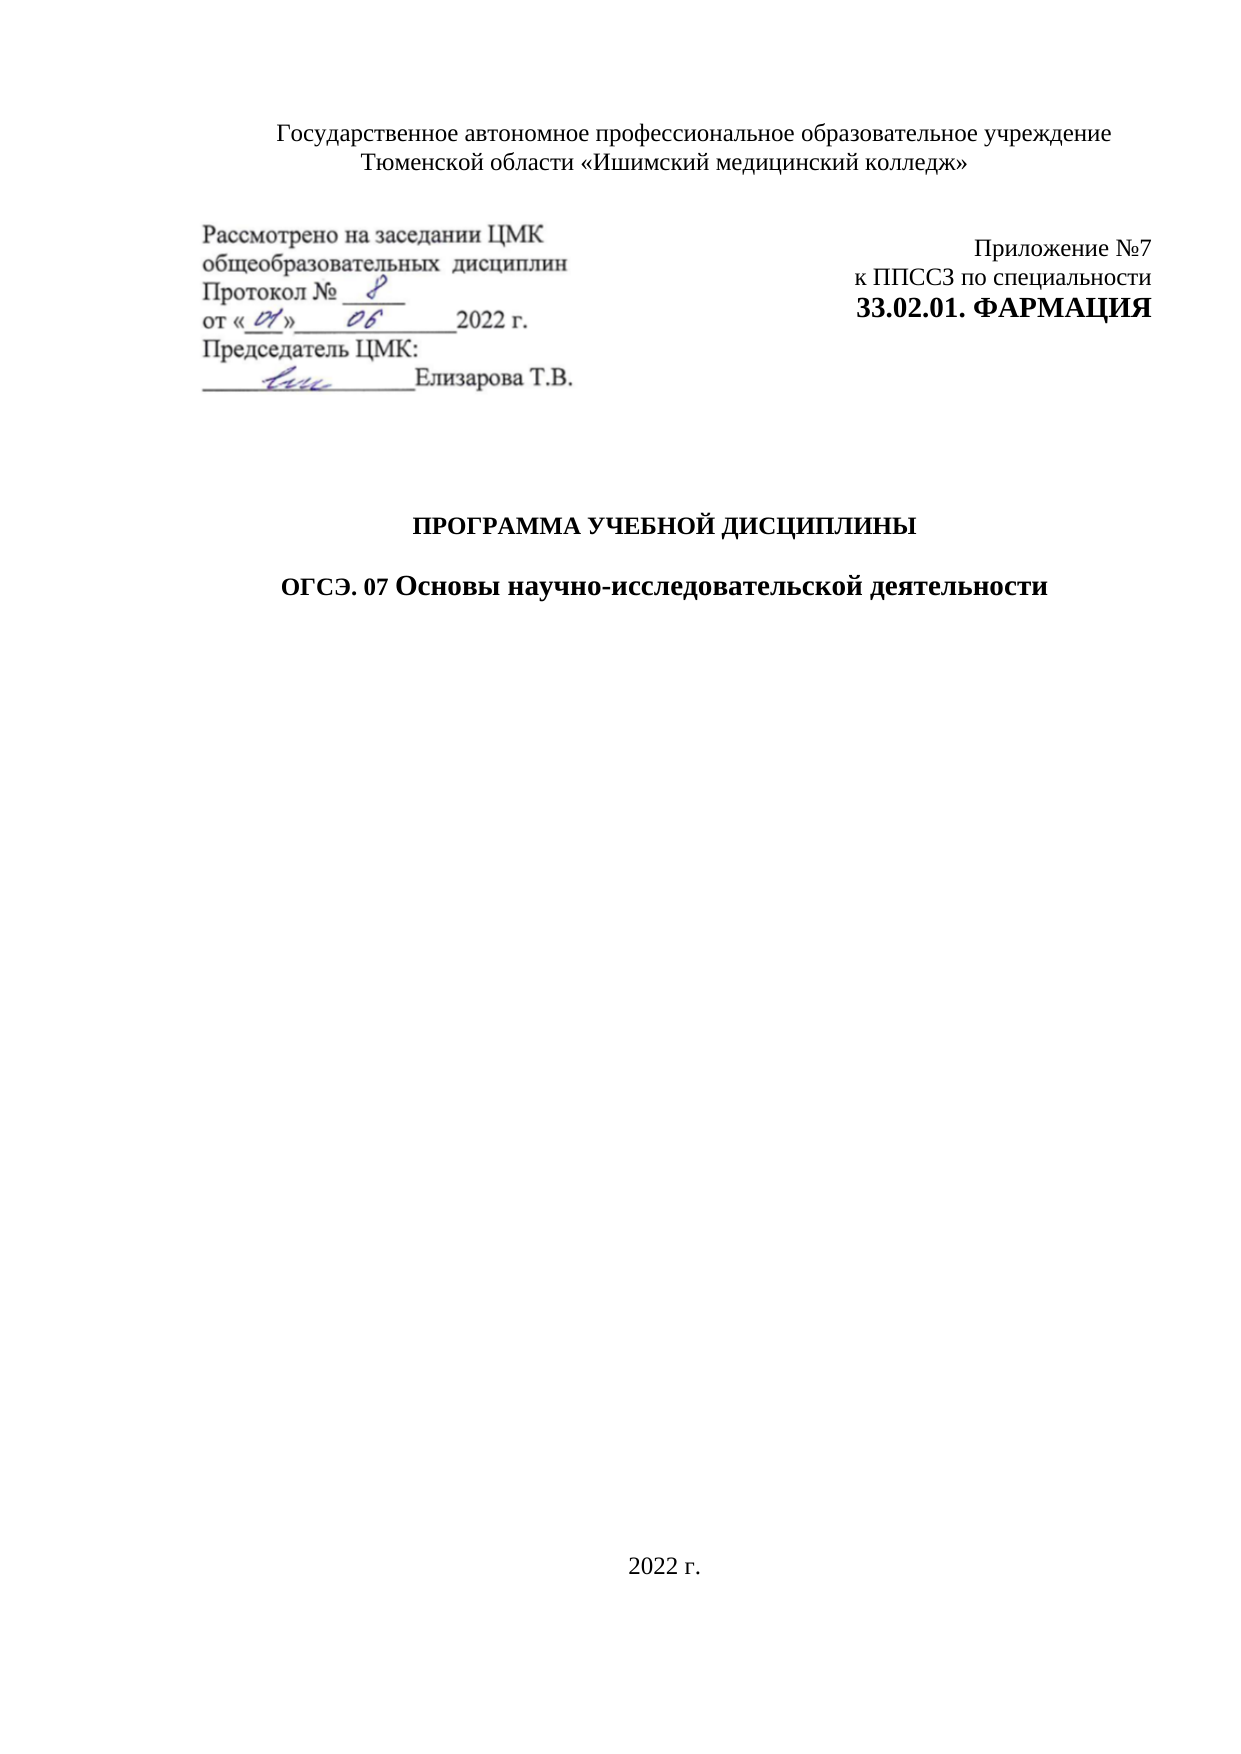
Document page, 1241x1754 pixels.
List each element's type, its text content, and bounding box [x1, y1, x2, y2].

text [177, 291, 191, 324]
text ОГСЭ. 07 Основы научно-исследовательской деятельности [177, 568, 1152, 602]
text 33.02.01. Фармация [588, 291, 1152, 324]
text к ППССЗ по специальности [588, 262, 1152, 291]
text [177, 233, 191, 262]
picture [191, 219, 588, 395]
text Государственное автономное профессиональное образовательное учреждение Тюменской области «Ишимский медицинский колледж» [177, 118, 1152, 176]
text 2022 г. [177, 1551, 1152, 1579]
text Приложение №7 [588, 233, 1152, 262]
text ПРОГРАММа УЧЕБНОЙ ДИСЦИПЛИНЫ [177, 511, 1152, 540]
